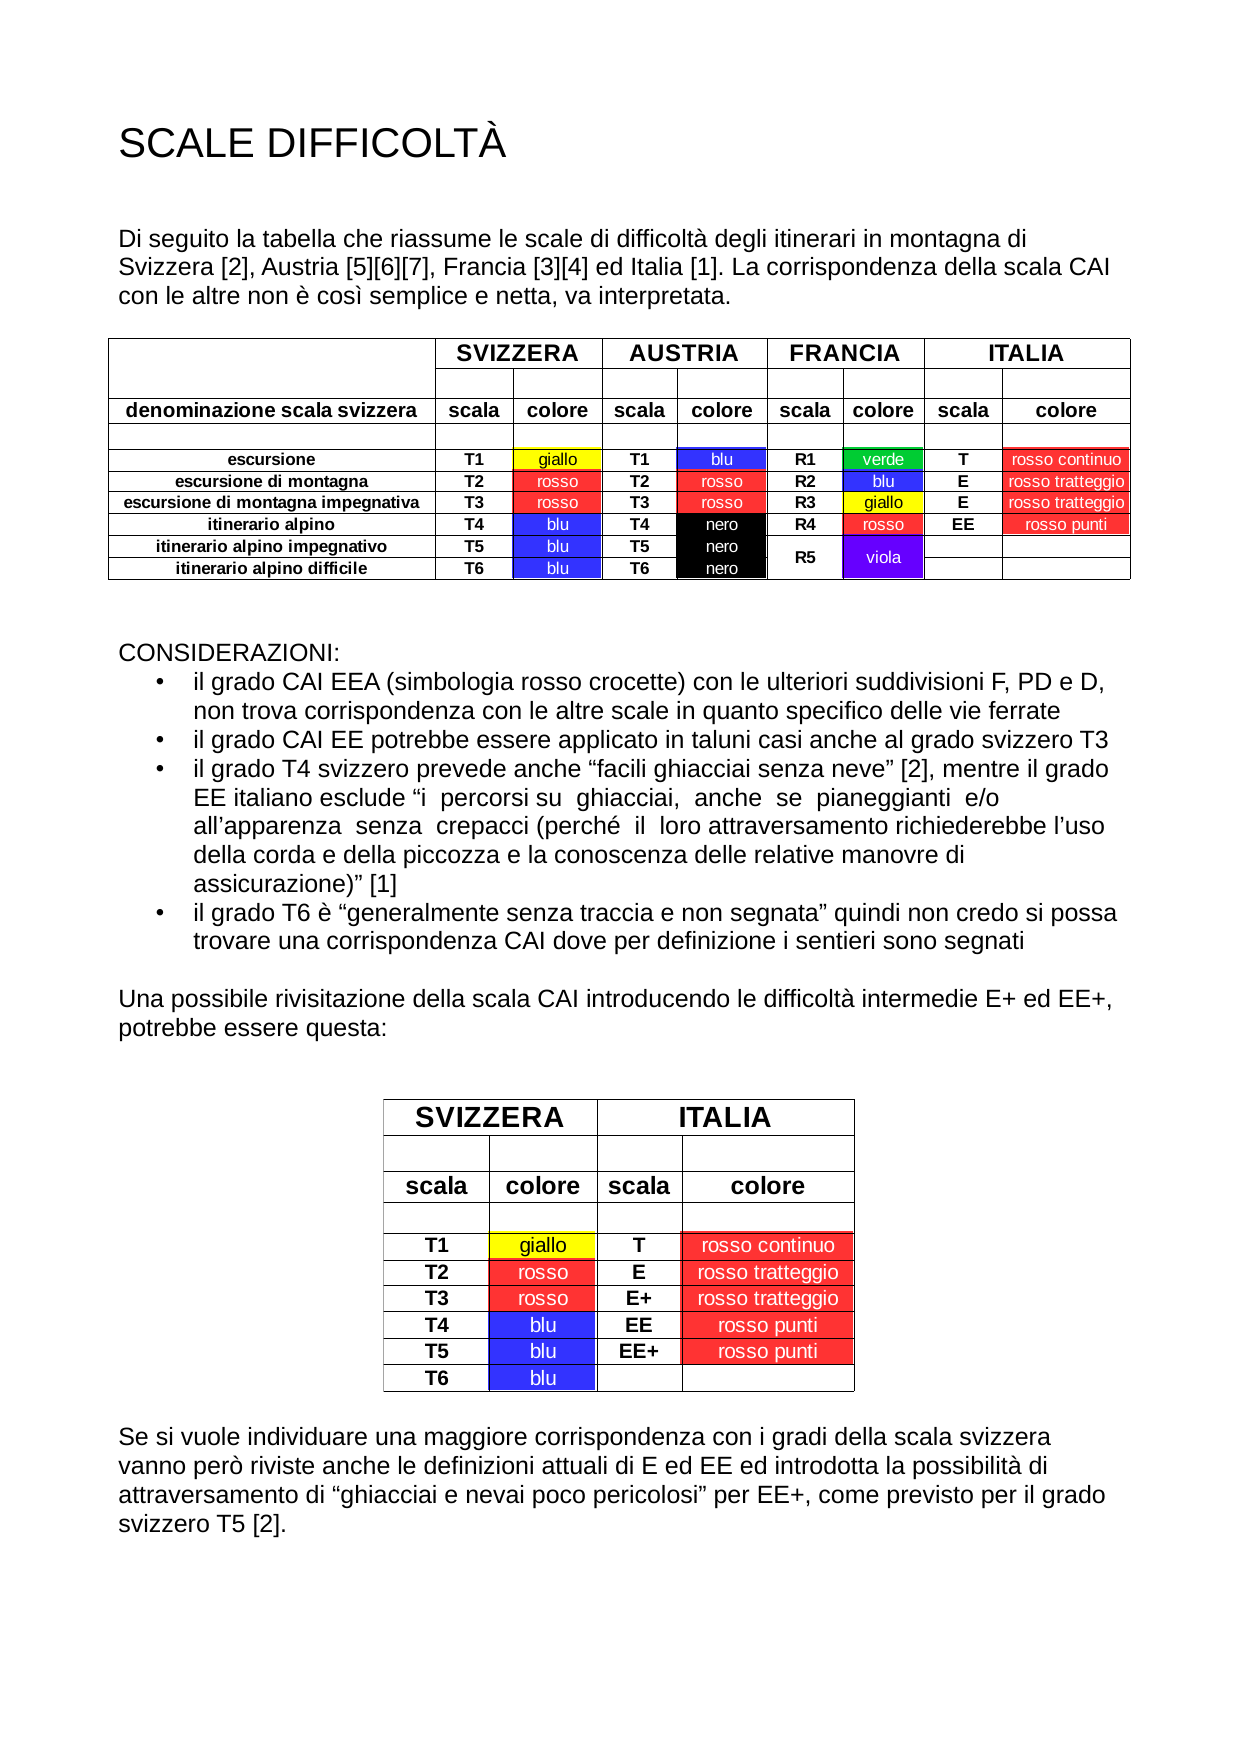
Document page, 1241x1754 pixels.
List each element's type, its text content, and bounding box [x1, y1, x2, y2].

list il grado CAI EEA (simbologia rosso crocette) con le ulteriori suddivisioni F, PD e D, non trova corrispondenza con le altre scale in quanto specifico delle vie ferrate [156, 667, 1122, 725]
text Se si vuole individuare una maggiore corrispondenza con i gradi della scala svizzera vanno però riviste anche le definizioni attuali di E ed EE ed introdotta la possibilità di attraversamento di “ghiacciai e nevai poco pericolosi” per EE+, come previsto per il grado svizzero T5 [2]. [118, 1422, 1122, 1537]
text Una possibile rivisitazione della scala CAI introducendo le difficoltà intermedie E+ ed EE+, potrebbe essere questa: [118, 984, 1122, 1041]
text CONSIDERAZIONI: [118, 638, 1122, 667]
list il grado T6 è “generalmente senza traccia e non segnata” quindi non credo si possa trovare una corrispondenza CAI dove per definizione i sentieri sono segnati [156, 897, 1122, 955]
text Di seguito la tabella che riassume le scale di difficoltà degli itinerari in montagna di Svizzera [2], Austria [5][6][7], Francia [3][4] ed Italia [1]. La corrispondenza della scala CAI con le altre non è così semplice e netta, va interpretata. [118, 223, 1122, 310]
text SCALE DIFFICOLTÀ [118, 118, 1122, 166]
list il grado T4 svizzero prevede anche “facili ghiacciai senza neve” [2], mentre il grado EE italiano esclude “i percorsi su ghiacciai, anche se pianeggianti e/o all’apparenza senza crepacci (perché il loro attraversamento richiederebbe l’uso della corda e della piccozza e la conoscenza delle relative manovre di assicurazione)” [1] [156, 754, 1122, 897]
list il grado CAI EE potrebbe essere applicato in taluni casi anche al grado svizzero T3 [156, 725, 1122, 754]
